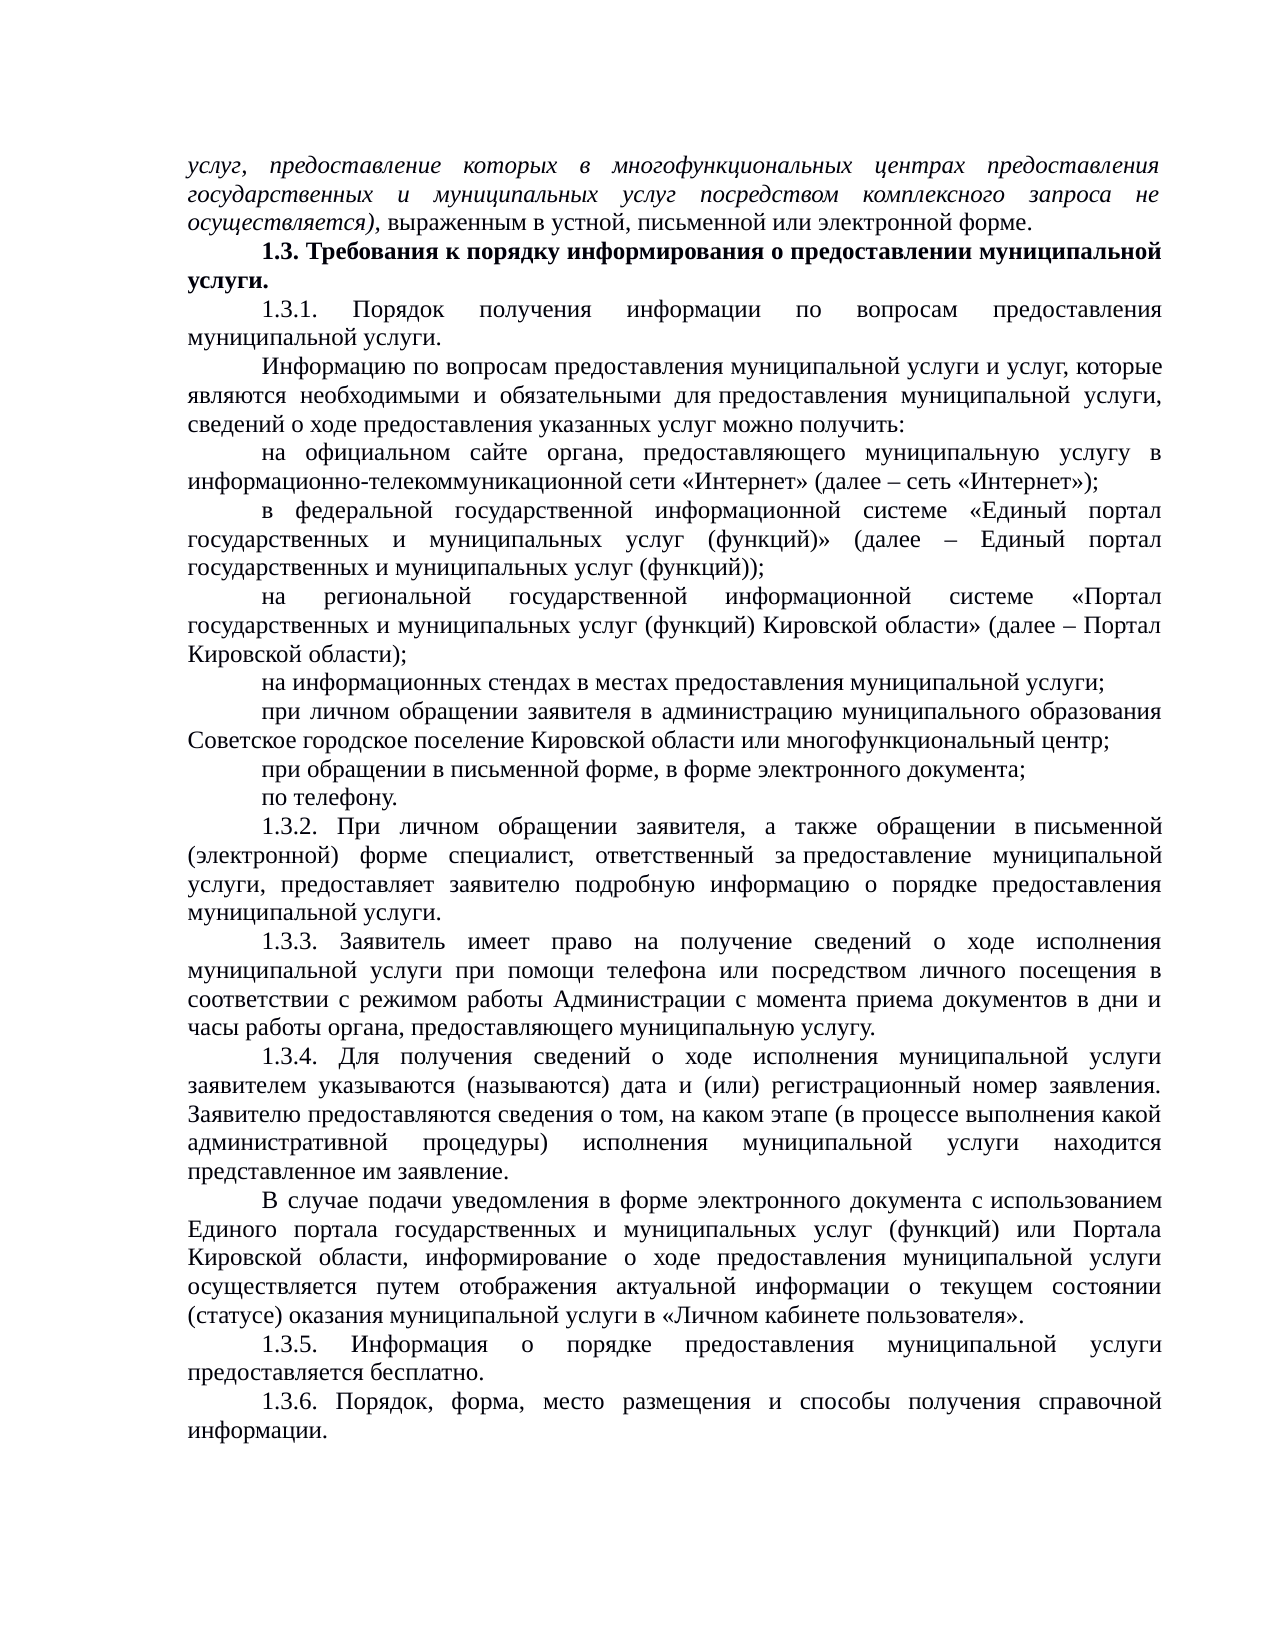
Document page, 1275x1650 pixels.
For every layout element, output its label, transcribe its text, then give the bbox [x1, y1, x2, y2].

text 1.3.1. Порядок получения информации по вопросам предоставления муниципальной услуги. [187, 294, 1162, 351]
text по телефону. [187, 782, 1162, 811]
text при обращении в письменной форме, в форме электронного документа; [187, 754, 1162, 782]
text Информацию по вопросам предоставления муниципальной услуги и услуг, которые являются необходимыми и обязательными для предоставления муниципальной услуги, сведений о ходе предоставления указанных услуг можно получить: [187, 351, 1162, 437]
text 1.3.3. Заявитель имеет право на получение сведений о ходе исполнения муниципальной услуги при помощи телефона или посредством личного посещения в соответствии с режимом работы Администрации с момента приема документов в дни и часы работы органа, предоставляющего муниципальную услугу. [187, 926, 1162, 1041]
text 1.3.4. Для получения сведений о ходе исполнения муниципальной услуги заявителем указываются (называются) дата и (или) регистрационный номер заявления. Заявителю предоставляются сведения о том, на каком этапе (в процессе выполнения какой административной процедуры) исполнения муниципальной услуги находится представленное им заявление. [187, 1041, 1162, 1185]
text 1.3.5. Информация о порядке предоставления муниципальной услуги предоставляется бесплатно. [187, 1329, 1162, 1386]
text 1.3. Требования к порядку информирования о предоставлении муниципальной услуги. [187, 236, 1162, 294]
text в федеральной государственной информационной системе «Единый портал государственных и муниципальных услуг (функций)» (далее – Единый портал государственных и муниципальных услуг (функций)); [187, 495, 1162, 581]
text В случае подачи уведомления в форме электронного документа с использованием Единого портала государственных и муниципальных услуг (функций) или Портала Кировской области, информирование о ходе предоставления муниципальной услуги осуществляется путем отображения актуальной информации о текущем состоянии (статусе) оказания муниципальной услуги в «Личном кабинете пользователя». [187, 1185, 1162, 1329]
text 1.3.6. Порядок, форма, место размещения и способы получения справочной информации. [187, 1386, 1162, 1444]
text на официальном сайте органа, предоставляющего муниципальную услугу в информационно-телекоммуникационной сети «Интернет» (далее – сеть «Интернет»); [187, 437, 1162, 495]
text 1.3.2. При личном обращении заявителя, а также обращении в письменной (электронной) форме специалист, ответственный за предоставление муниципальной услуги, предоставляет заявителю подробную информацию о порядке предоставления муниципальной услуги. [187, 811, 1162, 926]
text на региональной государственной информационной системе «Портал государственных и муниципальных услуг (функций) Кировской области» (далее – Портал Кировской области); [187, 581, 1162, 667]
text услуг, предоставление которых в многофункциональных центрах предоставления государственных и муниципальных услуг посредством комплексного запроса не осуществляется), выраженным в устной, письменной или электронной форме. [187, 150, 1162, 236]
text на информационных стендах в местах предоставления муниципальной услуги; [187, 667, 1162, 696]
text при личном обращении заявителя в администрацию муниципального образования Советское городское поселение Кировской области или многофункциональный центр; [187, 696, 1162, 754]
